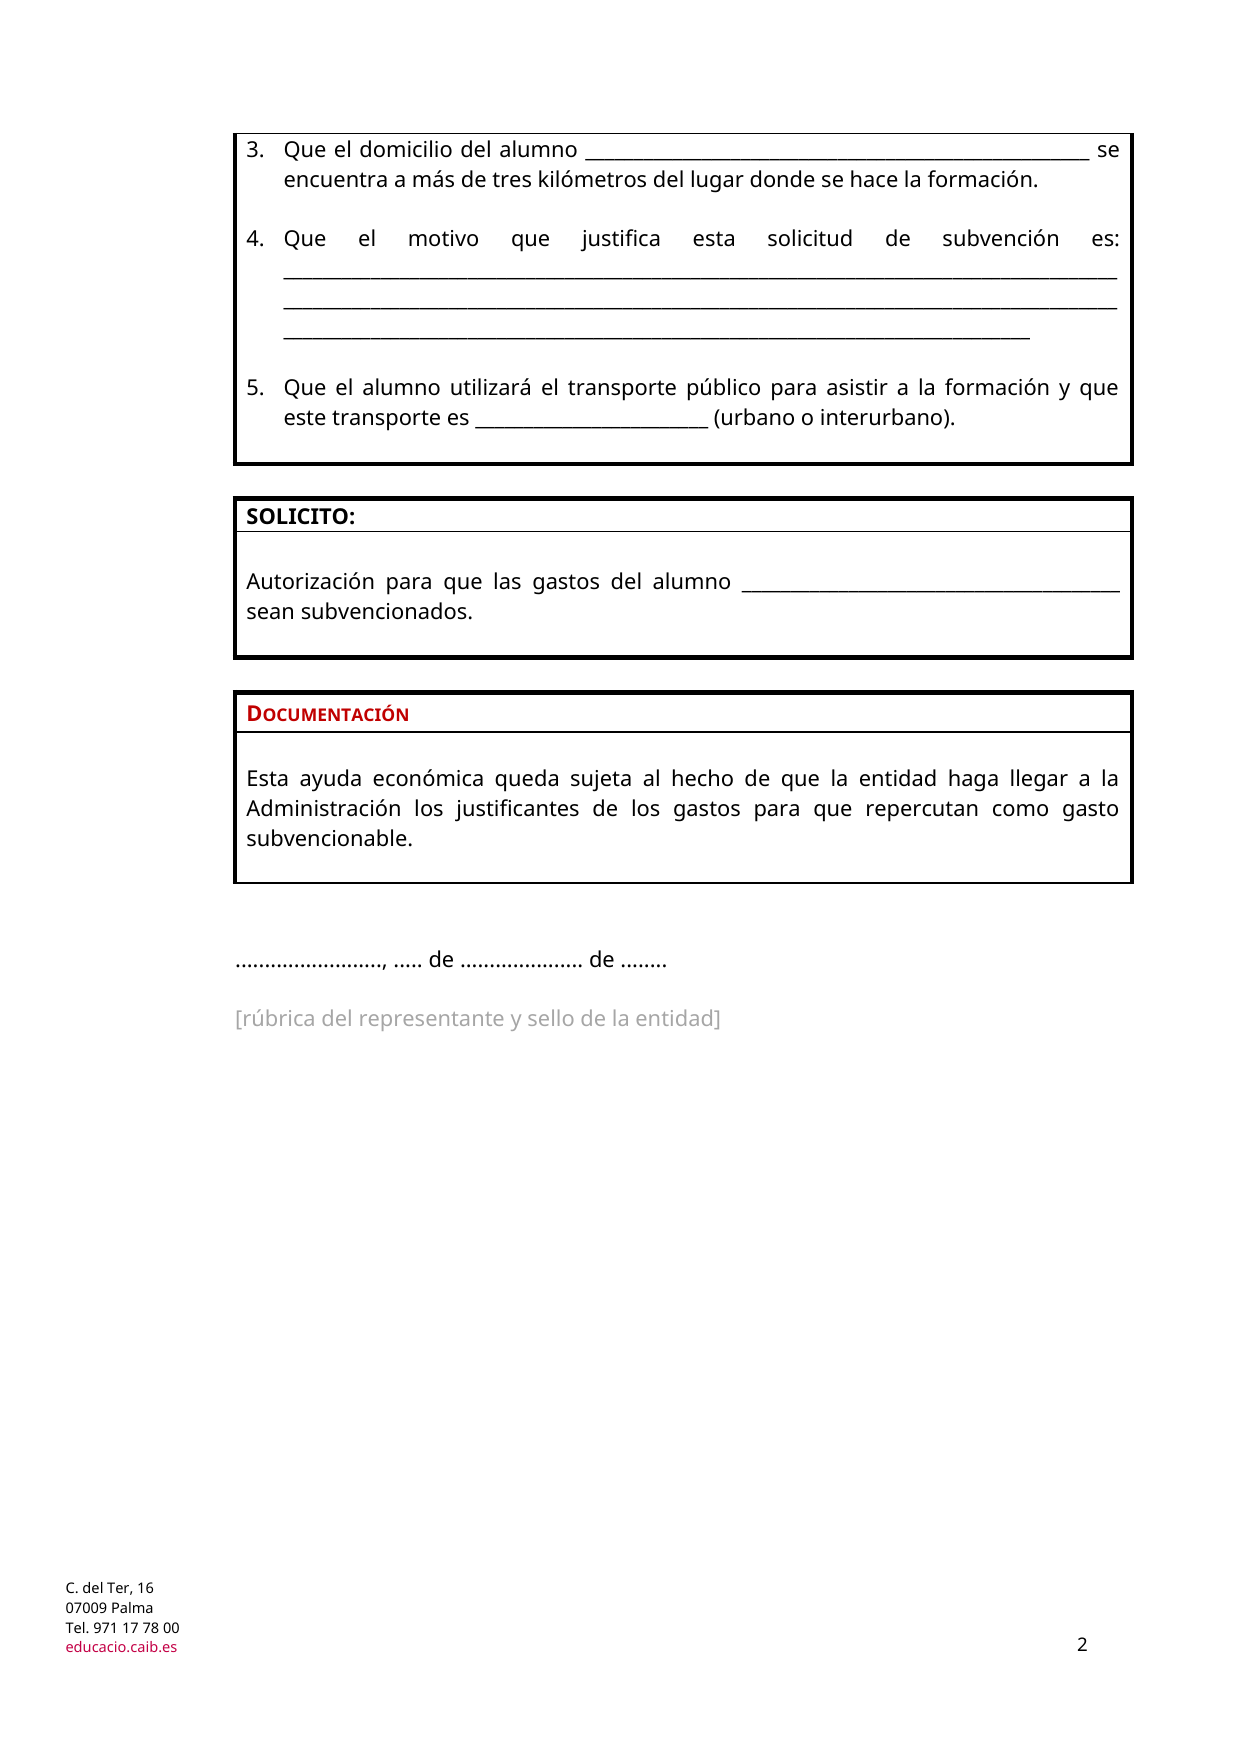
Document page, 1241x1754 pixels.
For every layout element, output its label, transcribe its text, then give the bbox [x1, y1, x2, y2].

table_cell Autorización para que las gastos del alumno _______________________________________ sean subvencionados. [237, 532, 1130, 655]
table_header SOLICITO: [237, 501, 1130, 531]
table_cell Esta ayuda económica queda sujeta al hecho de que la entidad haga llegar a la Administración los justificantes de los gastos para que repercutan como gasto subvencionable. [237, 733, 1130, 882]
table_header Documentación [237, 695, 1130, 731]
table_cell Que la entidad que represento es beneficiaria de una ayuda económica para desarrollar el programa PQI/PQIE ________________________________________________ durante el curso 20___/___. Que el punto séptimo del anexo 7 de la Resolución por la que se convocan ayudas económicas para desarrollar programas de cualificación inicial en corporaciones locales, mancomunidades de municipios, organizaciones no gubernamentales, asociaciones profesionales y empresariales sin ánimo de lucro y entidades de economía social durante el curso 2024/25 prevé como subvencionables los gastos por transporte de alumnos. Que el domicilio del alumno ____________________________________________________ se encuentra a más de tres kilómetros del lugar donde se hace la formación. Que el motivo que justifica esta solicitud de subvención es: _________________________________________________________________________________________________________________________________________________________________________________________________________________________________________________________ Que el alumno utilizará el transporte público para asistir a la formación y que este transporte es ________________________ (urbano o interurbano). [237, 134, 1130, 462]
text [rúbrica del representante y sello de la entidad] [235, 1003, 1152, 1033]
text ........................., ..... de ..................... de ........ [235, 944, 1152, 973]
